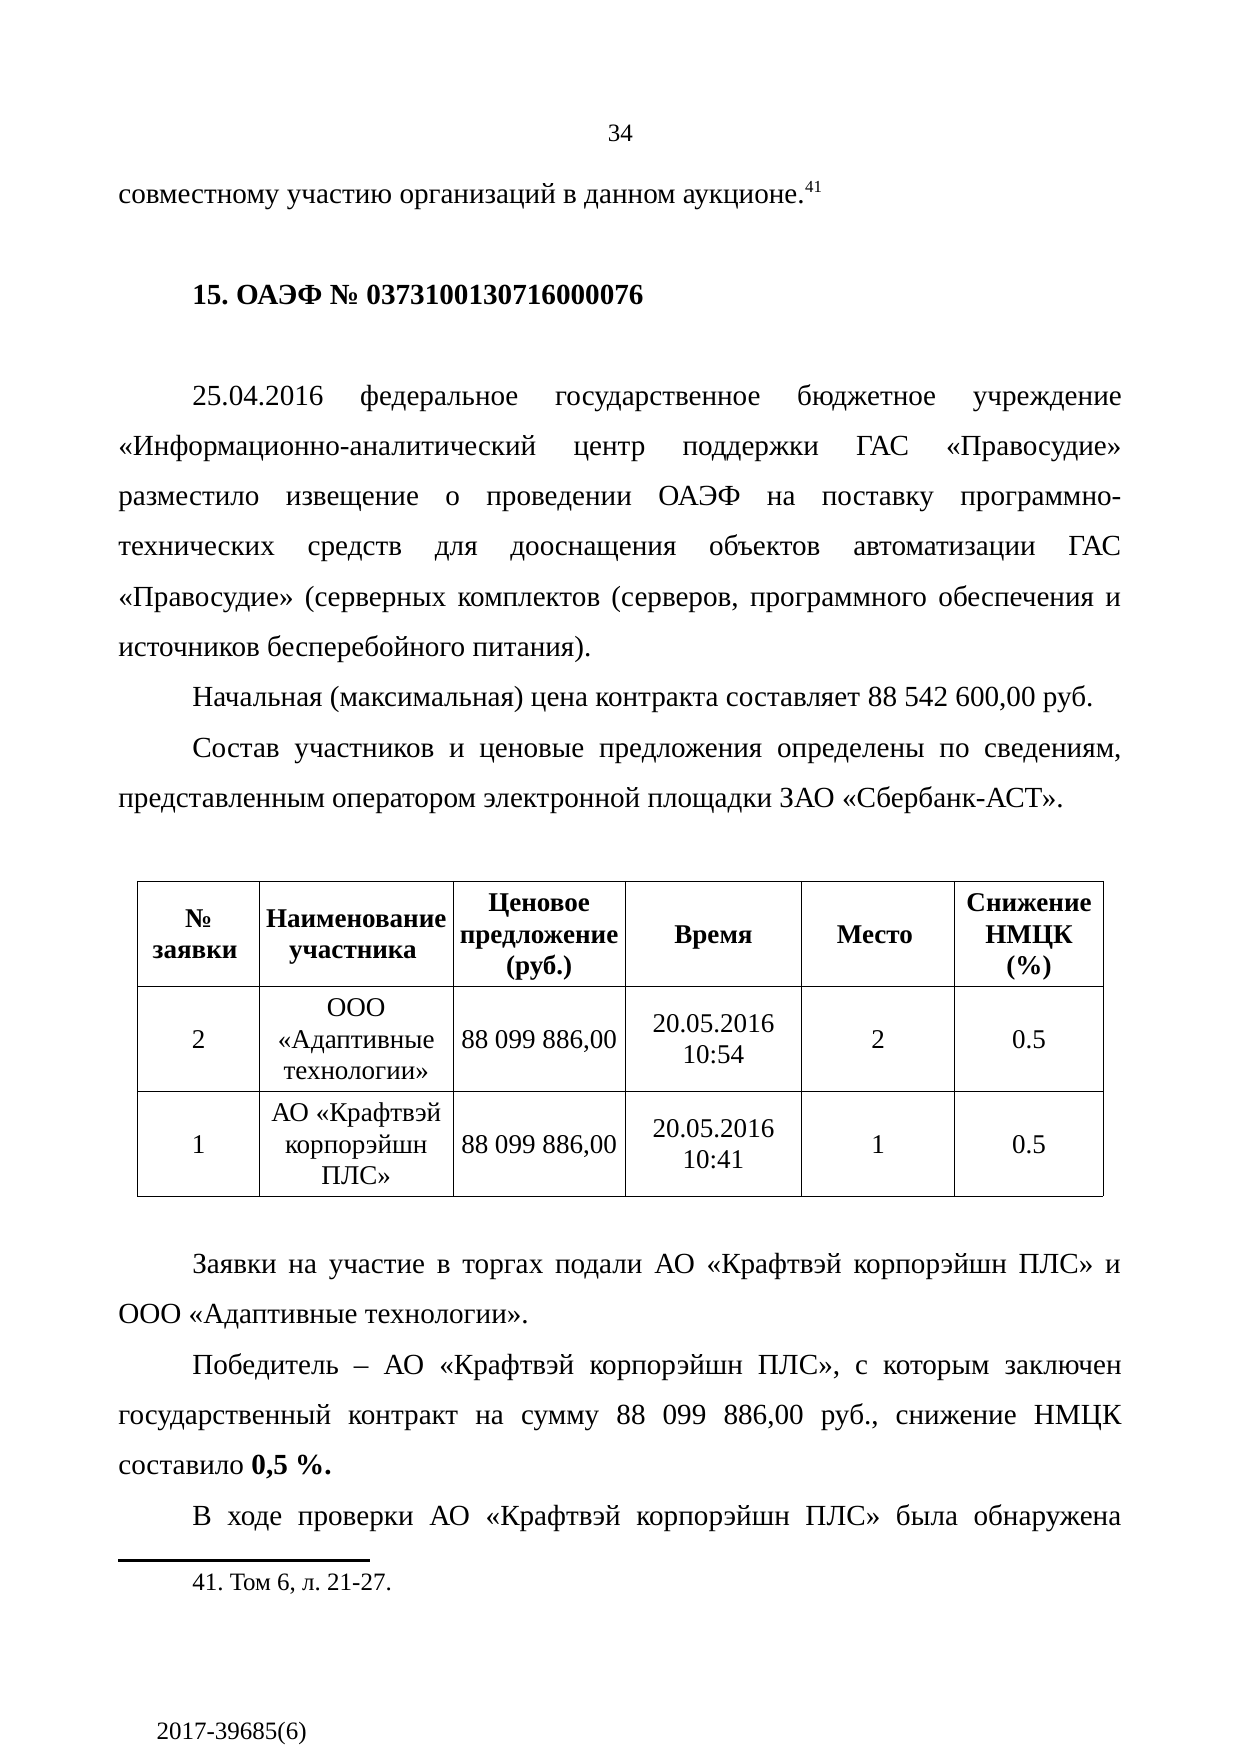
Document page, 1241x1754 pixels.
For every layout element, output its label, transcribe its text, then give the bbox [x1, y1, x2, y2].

text В ходе проверки АО «Крафтвэй корпорэйшн ПЛС» была обнаружена [118, 1498, 1122, 1531]
text . Том 6, л. 21-27. [118, 1567, 1122, 1595]
table_cell 88 099 886,00 [454, 987, 625, 1091]
text Победитель – АО «Крафтвэй корпорэйшн ПЛС», с которым заключен государственный контракт на сумму 88 099 886,00 руб., снижение НМЦК составило 0,5 %. [118, 1347, 1122, 1481]
table_cell 20.05.2016 10:54 [626, 987, 801, 1091]
table_header Ценовое предложение (руб.) [454, 882, 625, 986]
table_cell 20.05.2016 10:41 [626, 1092, 801, 1196]
table_cell 1 [802, 1092, 954, 1196]
text совместному участию организаций в данном аукционе. [118, 176, 1122, 210]
table_cell АО «Крафтвэй корпорэйшн ПЛС» [260, 1092, 453, 1196]
table_cell 0,5 [955, 987, 1103, 1091]
text Заявки на участие в торгах подали АО «Крафтвэй корпорэйшн ПЛС» и ООО «Адаптивные технологии». [118, 1246, 1122, 1330]
table_cell 88 099 886,00 [454, 1092, 625, 1196]
text 15. ОАЭФ № 0373100130716000076 [118, 277, 1122, 311]
table_header Время [626, 882, 801, 986]
table_header Снижение НМЦК (%) [955, 882, 1103, 986]
table_cell ООО «Адаптивные технологии» [260, 987, 453, 1091]
table_cell 1 [138, 1092, 259, 1196]
table_header Место [802, 882, 954, 986]
table_cell 2 [138, 987, 259, 1091]
text Начальная (максимальная) цена контракта составляет 88 542 600,00 руб. [118, 679, 1122, 713]
table_cell 0,5 [955, 1092, 1103, 1196]
table_header № заявки [138, 882, 259, 986]
table_cell 2 [802, 987, 954, 1091]
text Состав участников и ценовые предложения определены по сведениям, представленным оператором электронной площадки ЗАО «Сбербанк-АСТ». [118, 730, 1122, 814]
table_header Наименование участника [260, 882, 453, 986]
text 25.04.2016 федеральное государственное бюджетное учреждение «Информационно-аналитический центр поддержки ГАС «Правосудие» разместило извещение о проведении ОАЭФ на поставку программно-технических средств для дооснащения объектов автоматизации ГАС «Правосудие» (серверных комплектов (серверов, программного обеспечения и источников бесперебойного питания). [118, 378, 1122, 663]
